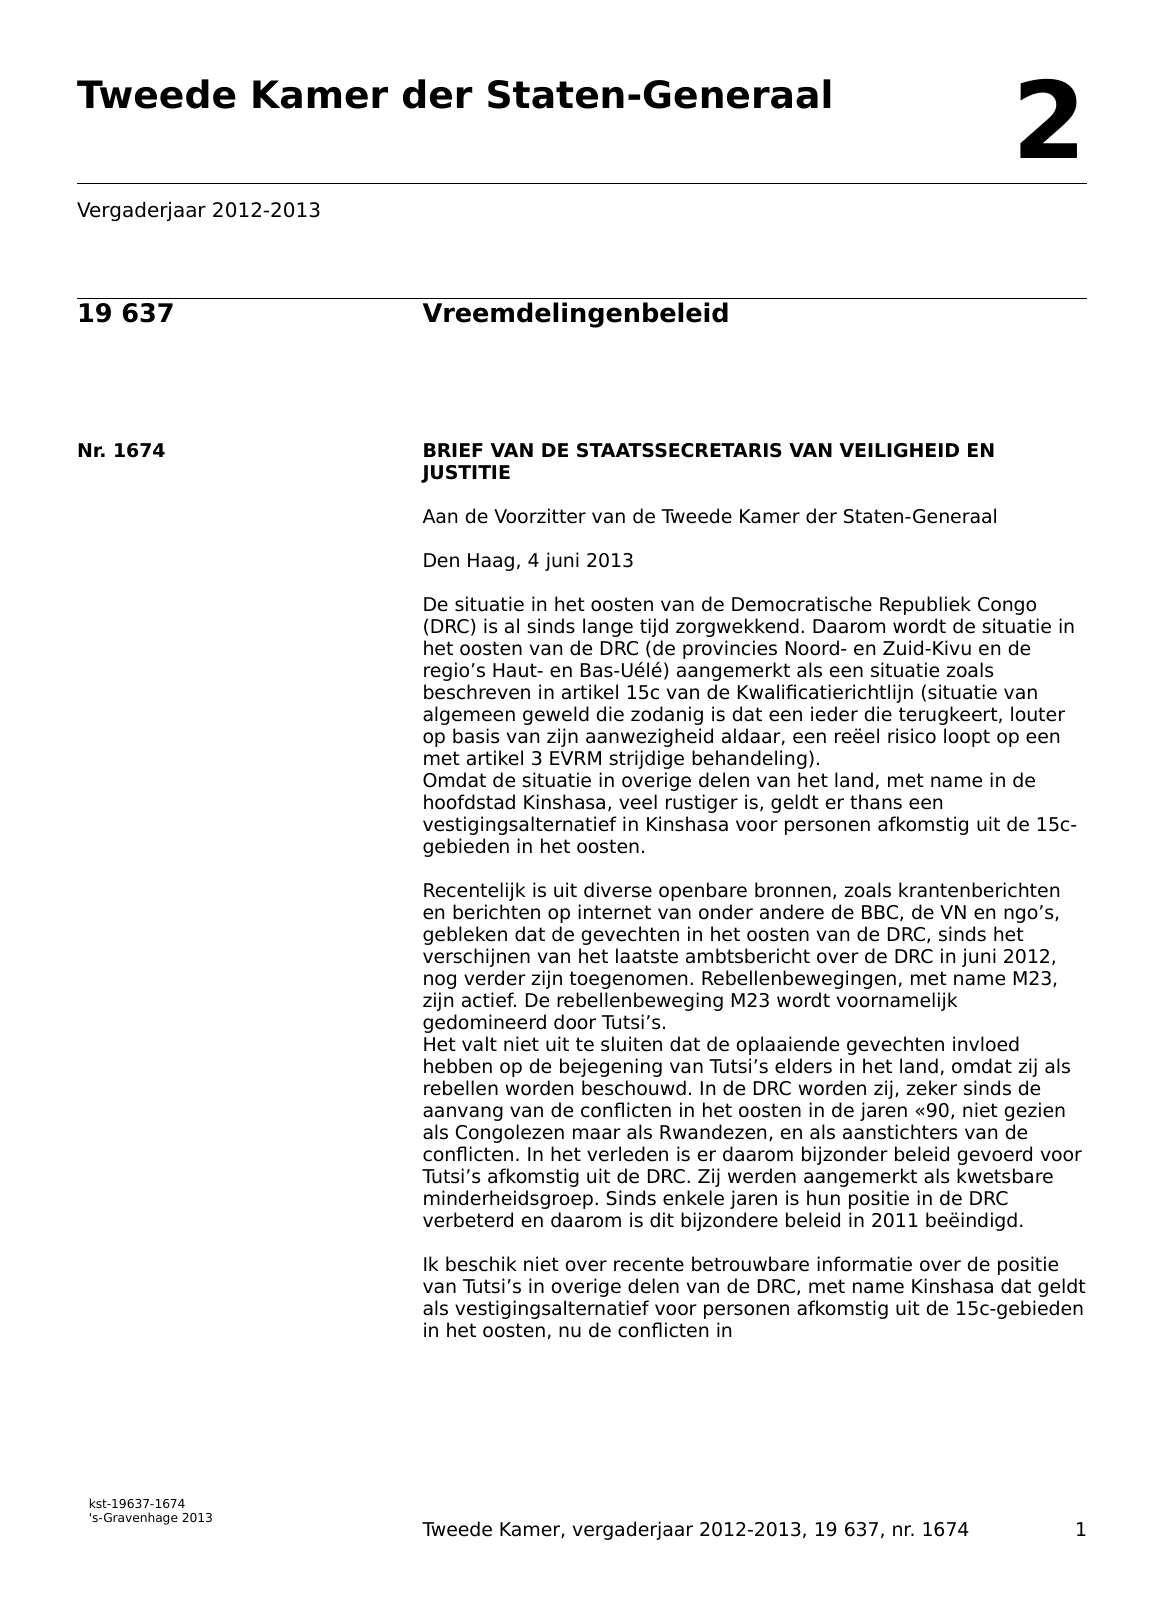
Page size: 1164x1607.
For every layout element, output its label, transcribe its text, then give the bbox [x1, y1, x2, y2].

table_cell Vergaderjaar 2012-2013 [77, 184, 1087, 298]
subtitle 19 637 Vreemdelingenbeleid [77, 299, 1087, 329]
text Recentelijk is uit diverse openbare bronnen, zoals krantenberichten en berichten op internet van onder andere de BBC, de VN en ngo’s, gebleken dat de gevechten in het oosten van de DRC, sinds het verschijnen van het laatste ambtsbericht over de DRC in juni 2012, nog verder zijn toegenomen. Rebellenbewegingen, met name M23, zijn actief. De rebellenbeweging M23 wordt voornamelijk gedomineerd door Tutsi’s. [422, 880, 1087, 1034]
text 's-Gravenhage 2013 [88, 1511, 323, 1525]
text Den Haag, 4 juni 2013 [422, 550, 1087, 572]
text Omdat de situatie in overige delen van het land, met name in de hoofdstad Kinshasa, veel rustiger is, geldt er thans een vestigingsalternatief in Kinshasa voor personen afkomstig uit de 15c-gebieden in het oosten. [422, 770, 1087, 858]
subtitle Nr. 1674 BRIEF VAN DE STAATSSECRETARIS VAN VEILIGHEID EN JUSTITIE [77, 440, 1087, 484]
table_header 2 [886, 59, 1087, 183]
text Aan de Voorzitter van de Tweede Kamer der Staten-Generaal [422, 506, 1087, 528]
text De situatie in het oosten van de Democratische Republiek Congo (DRC) is al sinds lange tijd zorgwekkend. Daarom wordt de situatie in het oosten van de DRC (de provincies Noord- en Zuid-Kivu en de regio’s Haut- en Bas-Uélé) aangemerkt als een situatie zoals beschreven in artikel 15c van de Kwalificatierichtlijn (situatie van algemeen geweld die zodanig is dat een ieder die terugkeert, louter op basis van zijn aanwezigheid aldaar, een reëel risico loopt op een met artikel 3 EVRM strijdige behandeling). [422, 594, 1087, 770]
text Ik beschik niet over recente betrouwbare informatie over de positie van Tutsi’s in overige delen van de DRC, met name Kinshasa dat geldt als vestigingsalternatief voor personen afkomstig uit de 15c-gebieden in het oosten, nu de conflicten in [422, 1254, 1087, 1342]
text Het valt niet uit te sluiten dat de oplaaiende gevechten invloed hebben op de bejegening van Tutsi’s elders in het land, omdat zij als rebellen worden beschouwd. In de DRC worden zij, zeker sinds de aanvang van de conflicten in het oosten in de jaren «90, niet gezien als Congolezen maar als Rwandezen, en als aanstichters van de conflicten. In het verleden is er daarom bijzonder beleid gevoerd voor Tutsi’s afkomstig uit de DRC. Zij werden aangemerkt als kwetsbare minderheidsgroep. Sinds enkele jaren is hun positie in de DRC verbeterd en daarom is dit bijzondere beleid in 2011 beëindigd. [422, 1034, 1087, 1232]
text kst-19637-1674 [88, 1497, 323, 1511]
table_header Tweede Kamer der Staten-Generaal [77, 59, 886, 183]
